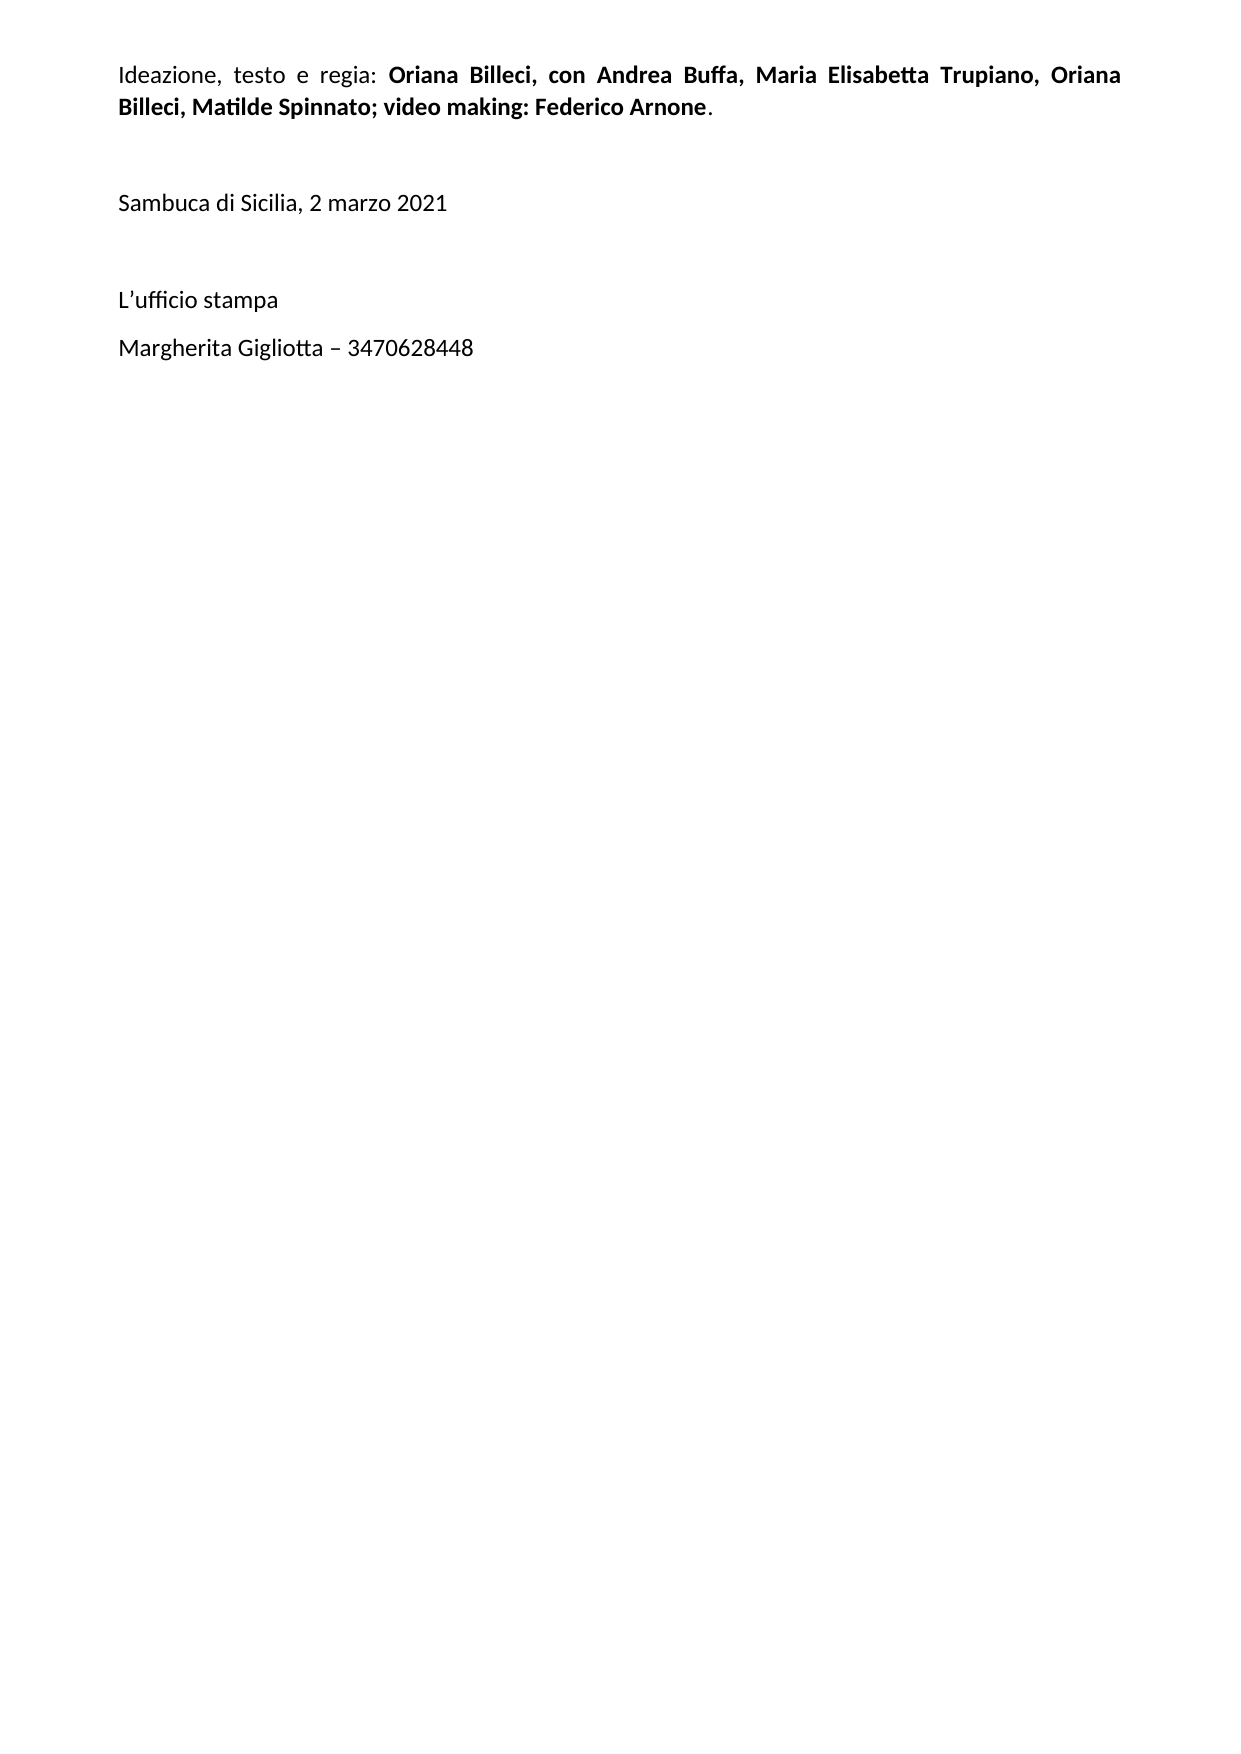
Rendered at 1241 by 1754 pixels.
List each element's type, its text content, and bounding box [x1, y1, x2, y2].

text Sambuca di Sicilia, 2 marzo 2021 [118, 187, 1122, 218]
text Ideazione, testo e regia: Oriana Billeci, con Andrea Buffa, Maria Elisabetta Trupiano, Oriana Billeci, Matilde Spinnato; video making: Federico Arnone. [118, 59, 1122, 121]
text L’ufficio stampa [118, 284, 1122, 314]
text Margherita Gigliotta – 3470628448 [118, 332, 1122, 363]
